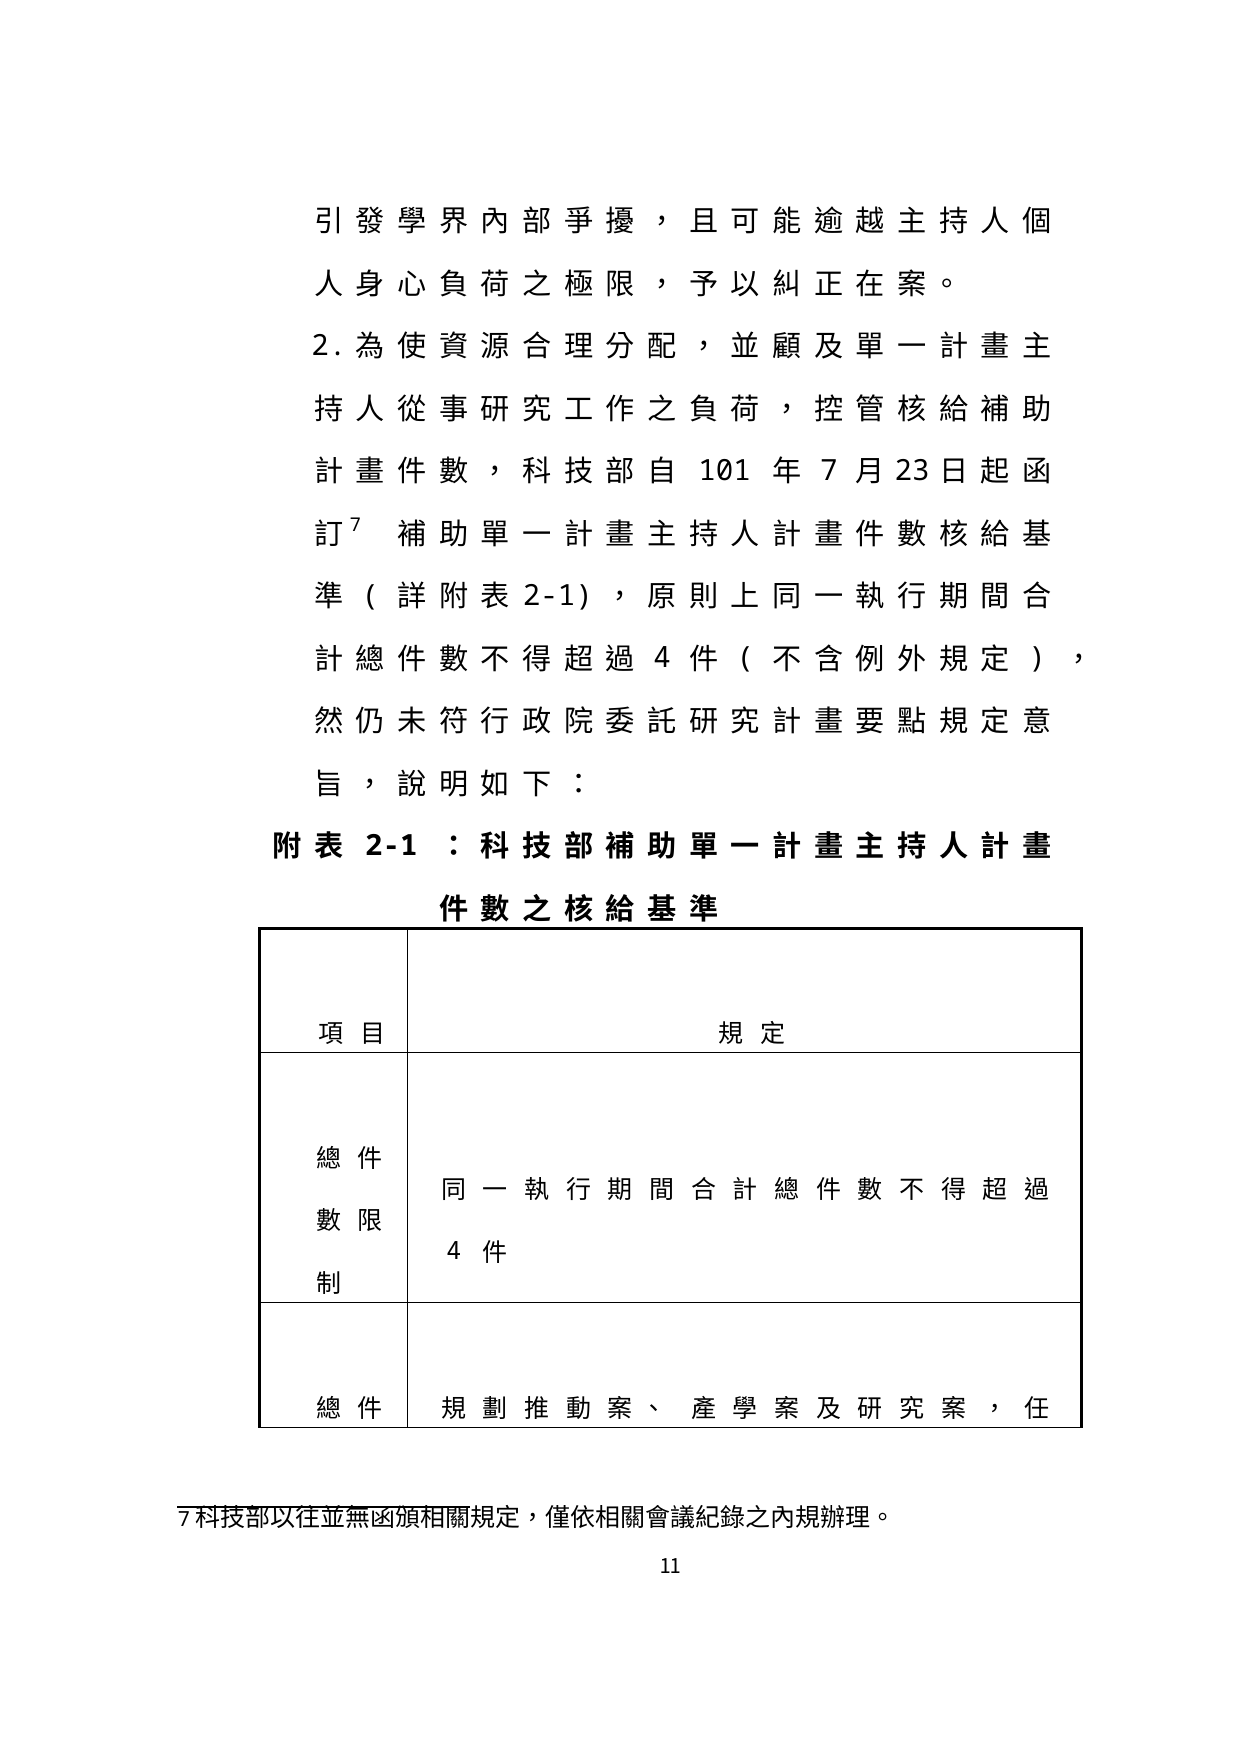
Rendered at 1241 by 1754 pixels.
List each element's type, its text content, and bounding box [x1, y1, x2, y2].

table_cell 同一執行期間合計總件數不得超過4件 [408, 1053, 1080, 1302]
table_header 項目 [261, 930, 407, 1052]
table_cell 規劃推動案、產學案及研究案，任 [408, 1303, 1080, 1427]
text 2.為使資源合理分配，並顧及單一計畫主持人從事研究工作之負荷，控管核給補助計畫件數，科技部自101年7月23日起函訂補助單一計畫主持人計畫件數核給基準(詳附表2-1)，原則上同一執行期間合計總件數不得超過4件(不含例外規定)，然仍未符行政院委託研究計畫要點規定意旨，說明如下： [271, 302, 1058, 802]
text 引發學界內部爭擾，且可能逾越主持人個人身心負荷之極限，予以糾正在案。 [271, 177, 1058, 302]
table_header 規定 [408, 930, 1080, 1052]
text 科技部以往並無函頒相關規定，僅依相關會議紀錄之內規辦理。 [177, 1507, 1063, 1532]
text 附表2-1：科技部補助單一計畫主持人計畫件數之核給基準 [245, 802, 1058, 927]
table_cell 總件數限制 [261, 1053, 407, 1302]
table_cell 總件 [261, 1303, 407, 1427]
